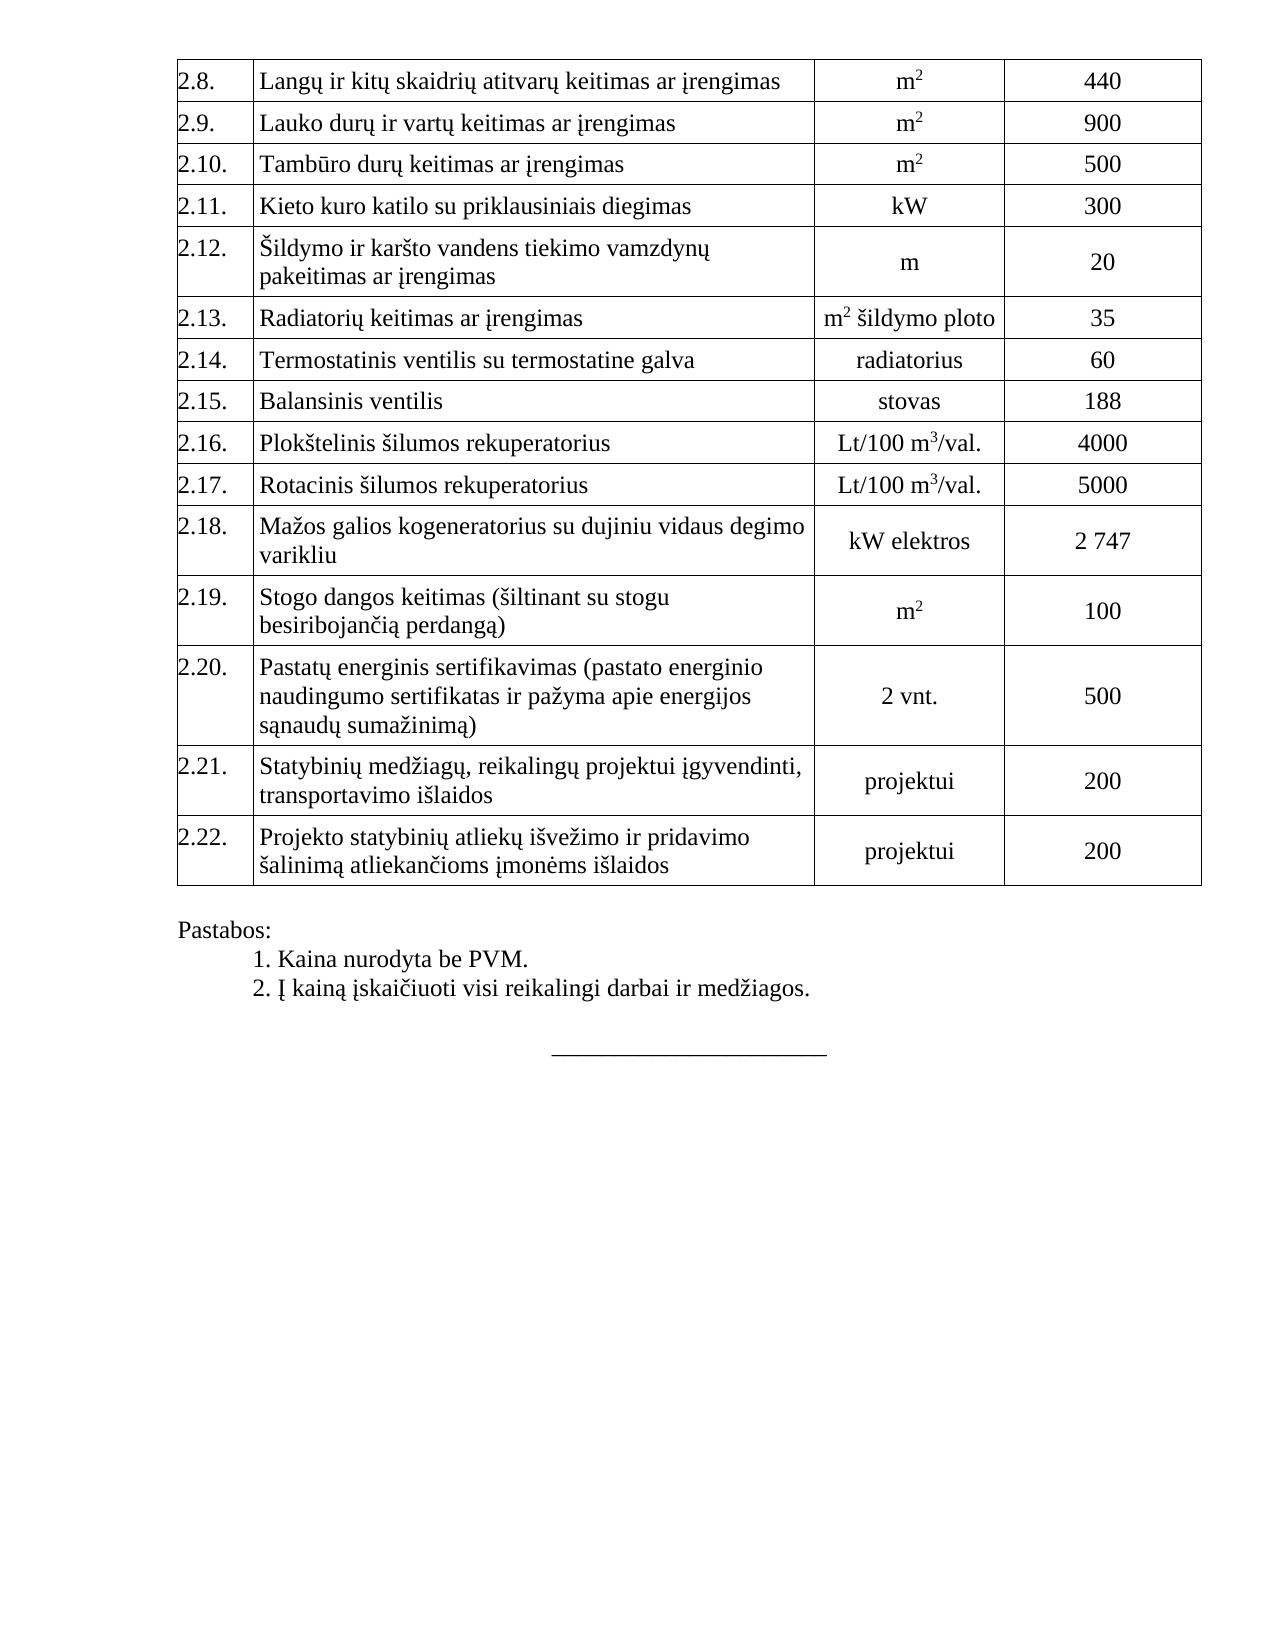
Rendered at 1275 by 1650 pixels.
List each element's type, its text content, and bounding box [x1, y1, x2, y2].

table_cell 200 [1005, 746, 1201, 815]
table_cell 200 [1005, 816, 1201, 885]
table_cell 500 [1005, 144, 1201, 184]
table_cell m2 šildymo ploto [815, 297, 1004, 338]
table_cell Projekto statybinių atliekų išvežimo ir pridavimo šalinimą atliekančioms įmonėms išlaidos [254, 816, 814, 885]
table_cell 440 [1005, 60, 1201, 101]
table_cell projektui [815, 816, 1004, 885]
table_cell Stogo dangos keitimas (šiltinant su stogu besiribojančią perdangą) [254, 576, 814, 645]
table_cell 2.14. [178, 339, 253, 379]
table_cell 2.15. [178, 381, 253, 421]
table_cell 2.19. [178, 576, 253, 645]
text Pastabos: [177, 915, 1201, 944]
table_cell 2.22. [178, 816, 253, 885]
table_cell projektui [815, 746, 1004, 815]
text ______________________ [177, 1030, 1201, 1059]
table_cell 2.10. [178, 144, 253, 184]
table_cell Šildymo ir karšto vandens tiekimo vamzdynų pakeitimas ar įrengimas [254, 227, 814, 296]
table_cell Pastatų energinis sertifikavimas (pastato energinio naudingumo sertifikatas ir pažyma apie energijos sąnaudų sumažinimą) [254, 646, 814, 744]
table_cell radiatorius [815, 339, 1004, 379]
text 1. Kaina nurodyta be PVM. [252, 944, 1201, 973]
table_cell 188 [1005, 381, 1201, 421]
table_cell 2.12. [178, 227, 253, 296]
table_cell 2.9. [178, 102, 253, 142]
table_cell Rotacinis šilumos rekuperatorius [254, 464, 814, 504]
table_cell kW elektros [815, 506, 1004, 575]
table_cell Tambūro durų keitimas ar įrengimas [254, 144, 814, 184]
table_cell stovas [815, 381, 1004, 421]
table_cell Plokštelinis šilumos rekuperatorius [254, 422, 814, 463]
table_cell 900 [1005, 102, 1201, 142]
table_cell 2 747 [1005, 506, 1201, 575]
table_cell Lauko durų ir vartų keitimas ar įrengimas [254, 102, 814, 142]
table_cell 2.8. [178, 60, 253, 101]
table_cell 300 [1005, 185, 1201, 226]
table_cell Langų ir kitų skaidrių atitvarų keitimas ar įrengimas [254, 60, 814, 101]
table_cell 60 [1005, 339, 1201, 379]
table_cell 500 [1005, 646, 1201, 744]
table_cell Balansinis ventilis [254, 381, 814, 421]
table_cell m2 [815, 576, 1004, 645]
table_cell Statybinių medžiagų, reikalingų projektui įgyvendinti, transportavimo išlaidos [254, 746, 814, 815]
table_cell 2.20. [178, 646, 253, 744]
table_cell 100 [1005, 576, 1201, 645]
table_cell 2.18. [178, 506, 253, 575]
table_cell 2.11. [178, 185, 253, 226]
table_cell Lt/100 m3/val. [815, 464, 1004, 504]
table_cell m2 [815, 102, 1004, 142]
table_cell 2.21. [178, 746, 253, 815]
table_cell Termostatinis ventilis su termostatine galva [254, 339, 814, 379]
table_cell 4000 [1005, 422, 1201, 463]
table_cell Mažos galios kogeneratorius su dujiniu vidaus degimo varikliu [254, 506, 814, 575]
table_cell m2 [815, 144, 1004, 184]
table_cell Lt/100 m3/val. [815, 422, 1004, 463]
table_cell Kieto kuro katilo su priklausiniais diegimas [254, 185, 814, 226]
table_cell 2.16. [178, 422, 253, 463]
table_cell 2.13. [178, 297, 253, 338]
table_cell 2 vnt. [815, 646, 1004, 744]
text 2. Į kainą įskaičiuoti visi reikalingi darbai ir medžiagos. [252, 973, 1201, 1001]
table_cell Radiatorių keitimas ar įrengimas [254, 297, 814, 338]
table_cell 20 [1005, 227, 1201, 296]
table_cell 2.17. [178, 464, 253, 504]
table_cell 5000 [1005, 464, 1201, 504]
table_cell 35 [1005, 297, 1201, 338]
table_cell kW [815, 185, 1004, 226]
table_cell m [815, 227, 1004, 296]
table_cell m2 [815, 60, 1004, 101]
